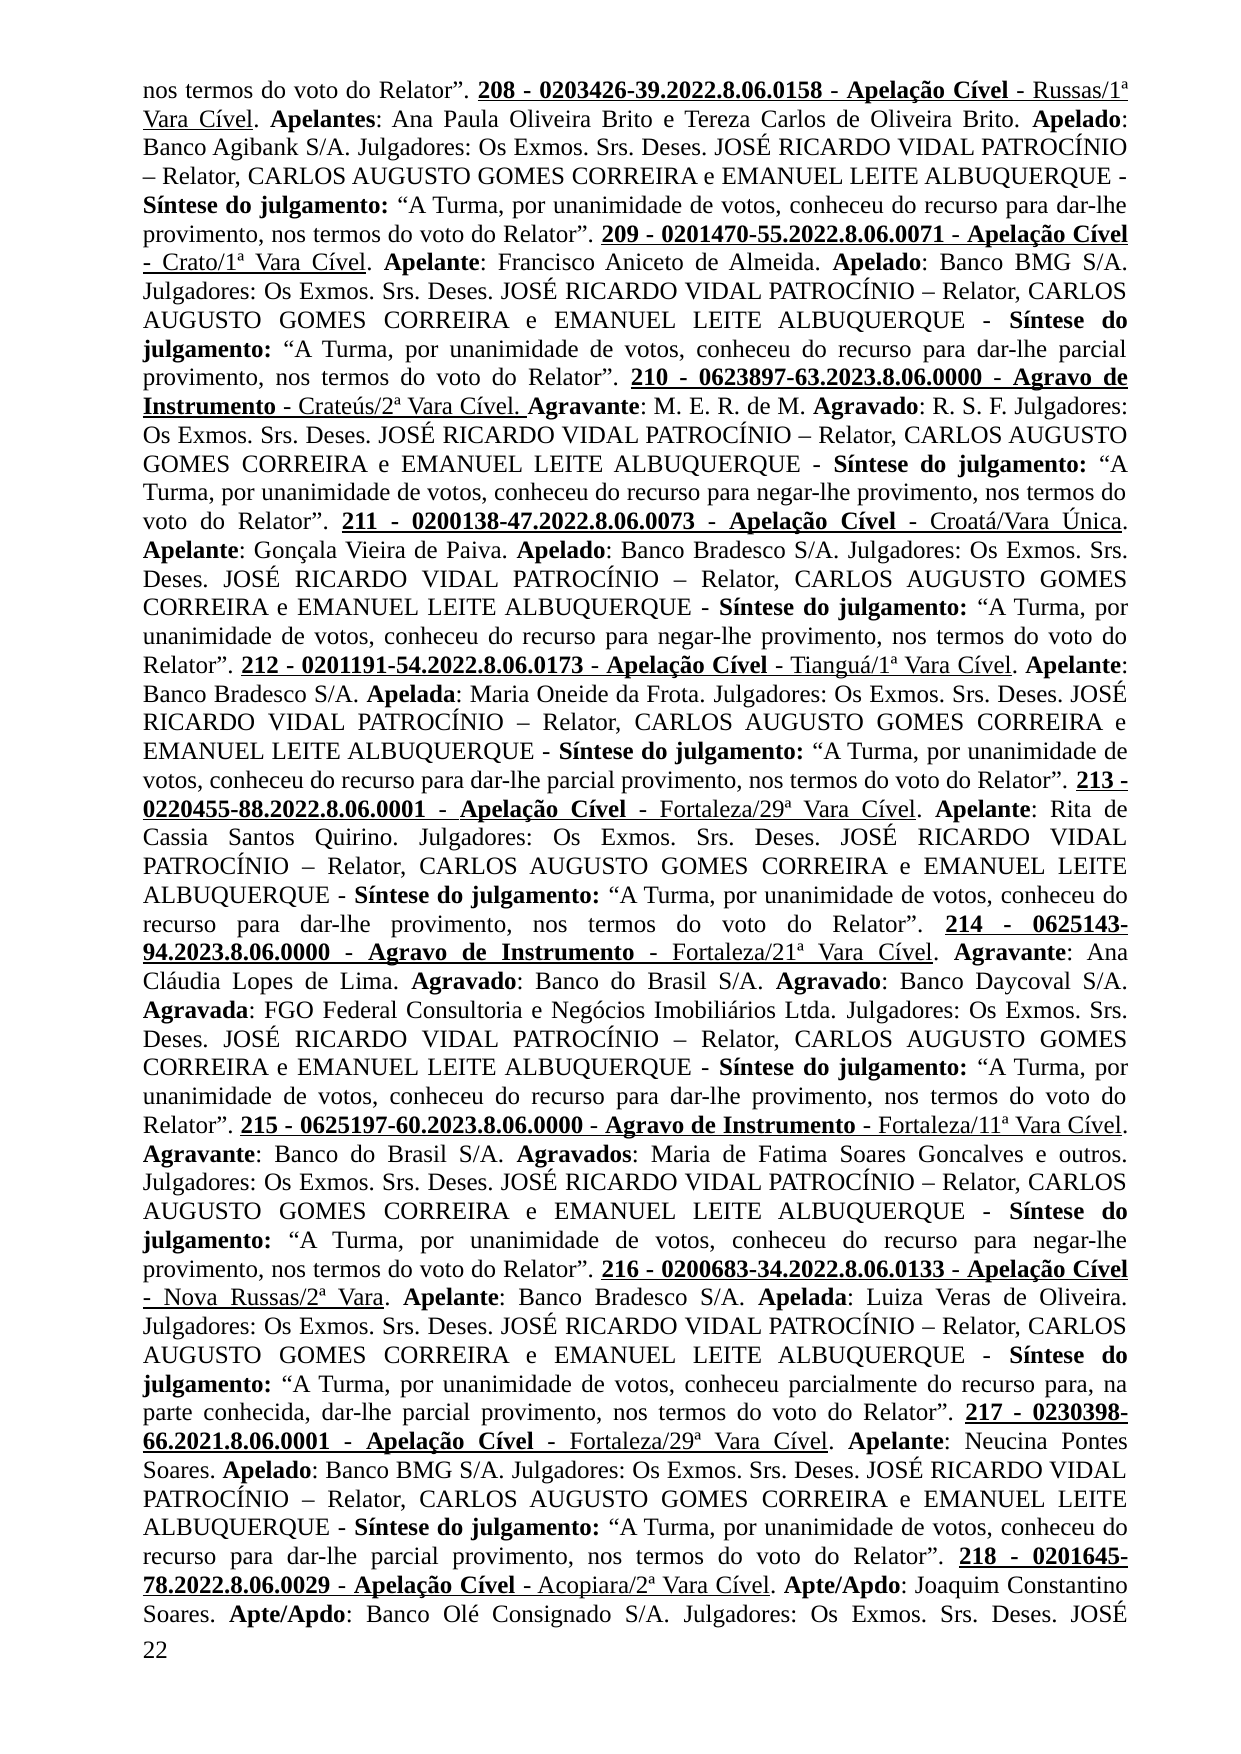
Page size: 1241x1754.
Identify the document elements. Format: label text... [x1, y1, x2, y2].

text nos termos do voto do Relator”. 208 - 0203426-39.2022.8.06.0158 - Apelação Cível - Russas/1ª Vara Cível. Apelantes: Ana Paula Oliveira Brito e Tereza Carlos de Oliveira Brito. Apelado: Banco Agibank S/A. Julgadores: Os Exmos. Srs. Deses. JOSÉ RICARDO VIDAL PATROCÍNIO – Relator, CARLOS AUGUSTO GOMES CORREIRA e EMANUEL LEITE ALBUQUERQUE - Síntese do julgamento: “A Turma, por unanimidade de votos, conheceu do recurso para dar-lhe provimento, nos termos do voto do Relator”. 209 - 0201470-55.2022.8.06.0071 - Apelação Cível - Crato/1ª Vara Cível. Apelante: Francisco Aniceto de Almeida. Apelado: Banco BMG S/A. Julgadores: Os Exmos. Srs. Deses. JOSÉ RICARDO VIDAL PATROCÍNIO – Relator, CARLOS AUGUSTO GOMES CORREIRA e EMANUEL LEITE ALBUQUERQUE - Síntese do julgamento: “A Turma, por unanimidade de votos, conheceu do recurso para dar-lhe parcial provimento, nos termos do voto do Relator”. 210 - 0623897-63.2023.8.06.0000 - Agravo de Instrumento - Crateús/2ª Vara Cível. Agravante: M. E. R. de M. Agravado: R. S. F. Julgadores: Os Exmos. Srs. Deses. JOSÉ RICARDO VIDAL PATROCÍNIO – Relator, CARLOS AUGUSTO GOMES CORREIRA e EMANUEL LEITE ALBUQUERQUE - Síntese do julgamento: “A Turma, por unanimidade de votos, conheceu do recurso para negar-lhe provimento, nos termos do voto do Relator”. 211 - 0200138-47.2022.8.06.0073 - Apelação Cível - Croatá/Vara Única. Apelante: Gonçala Vieira de Paiva. Apelado: Banco Bradesco S/A. Julgadores: Os Exmos. Srs. Deses. JOSÉ RICARDO VIDAL PATROCÍNIO – Relator, CARLOS AUGUSTO GOMES CORREIRA e EMANUEL LEITE ALBUQUERQUE - Síntese do julgamento: “A Turma, por unanimidade de votos, conheceu do recurso para negar-lhe provimento, nos termos do voto do Relator”. 212 - 0201191-54.2022.8.06.0173 - Apelação Cível - Tianguá/1ª Vara Cível. Apelante: Banco Bradesco S/A. Apelada: Maria Oneide da Frota. Julgadores: Os Exmos. Srs. Deses. JOSÉ RICARDO VIDAL PATROCÍNIO – Relator, CARLOS AUGUSTO GOMES CORREIRA e EMANUEL LEITE ALBUQUERQUE - Síntese do julgamento: “A Turma, por unanimidade de votos, conheceu do recurso para dar-lhe parcial provimento, nos termos do voto do Relator”. 213 - 0220455-88.2022.8.06.0001 - Apelação Cível - Fortaleza/29ª Vara Cível. Apelante: Rita de Cassia Santos Quirino. Julgadores: Os Exmos. Srs. Deses. JOSÉ RICARDO VIDAL PATROCÍNIO – Relator, CARLOS AUGUSTO GOMES CORREIRA e EMANUEL LEITE ALBUQUERQUE - Síntese do julgamento: “A Turma, por unanimidade de votos, conheceu do recurso para dar-lhe provimento, nos termos do voto do Relator”. 214 - 0625143-94.2023.8.06.0000 - Agravo de Instrumento - Fortaleza/21ª Vara Cível. Agravante: Ana Cláudia Lopes de Lima. Agravado: Banco do Brasil S/A. Agravado: Banco Daycoval S/A. Agravada: FGO Federal Consultoria e Negócios Imobiliários Ltda. Julgadores: Os Exmos. Srs. Deses. JOSÉ RICARDO VIDAL PATROCÍNIO – Relator, CARLOS AUGUSTO GOMES CORREIRA e EMANUEL LEITE ALBUQUERQUE - Síntese do julgamento: “A Turma, por unanimidade de votos, conheceu do recurso para dar-lhe provimento, nos termos do voto do Relator”. 215 - 0625197-60.2023.8.06.0000 - Agravo de Instrumento - Fortaleza/11ª Vara Cível. Agravante: Banco do Brasil S/A. Agravados: Maria de Fatima Soares Goncalves e outros. Julgadores: Os Exmos. Srs. Deses. JOSÉ RICARDO VIDAL PATROCÍNIO – Relator, CARLOS AUGUSTO GOMES CORREIRA e EMANUEL LEITE ALBUQUERQUE - Síntese do julgamento: “A Turma, por unanimidade de votos, conheceu do recurso para negar-lhe provimento, nos termos do voto do Relator”. 216 - 0200683-34.2022.8.06.0133 - Apelação Cível - Nova Russas/2ª Vara. Apelante: Banco Bradesco S/A. Apelada: Luiza Veras de Oliveira. Julgadores: Os Exmos. Srs. Deses. JOSÉ RICARDO VIDAL PATROCÍNIO – Relator, CARLOS AUGUSTO GOMES CORREIRA e EMANUEL LEITE ALBUQUERQUE - Síntese do julgamento: “A Turma, por unanimidade de votos, conheceu parcialmente do recurso para, na parte conhecida, dar-lhe parcial provimento, nos termos do voto do Relator”. 217 - 0230398-66.2021.8.06.0001 - Apelação Cível - Fortaleza/29ª Vara Cível. Apelante: Neucina Pontes Soares. Apelado: Banco BMG S/A. Julgadores: Os Exmos. Srs. Deses. JOSÉ RICARDO VIDAL PATROCÍNIO – Relator, CARLOS AUGUSTO GOMES CORREIRA e EMANUEL LEITE ALBUQUERQUE - Síntese do julgamento: “A Turma, por unanimidade de votos, conheceu do recurso para dar-lhe parcial provimento, nos termos do voto do Relator”. 218 - 0201645-78.2022.8.06.0029 - Apelação Cível - Acopiara/2ª Vara Cível. Apte/Apdo: Joaquim Constantino Soares. Apte/Apdo: Banco Olé Consignado S/A. Julgadores: Os Exmos. Srs. Deses. JOSÉ [143, 75, 1128, 1627]
